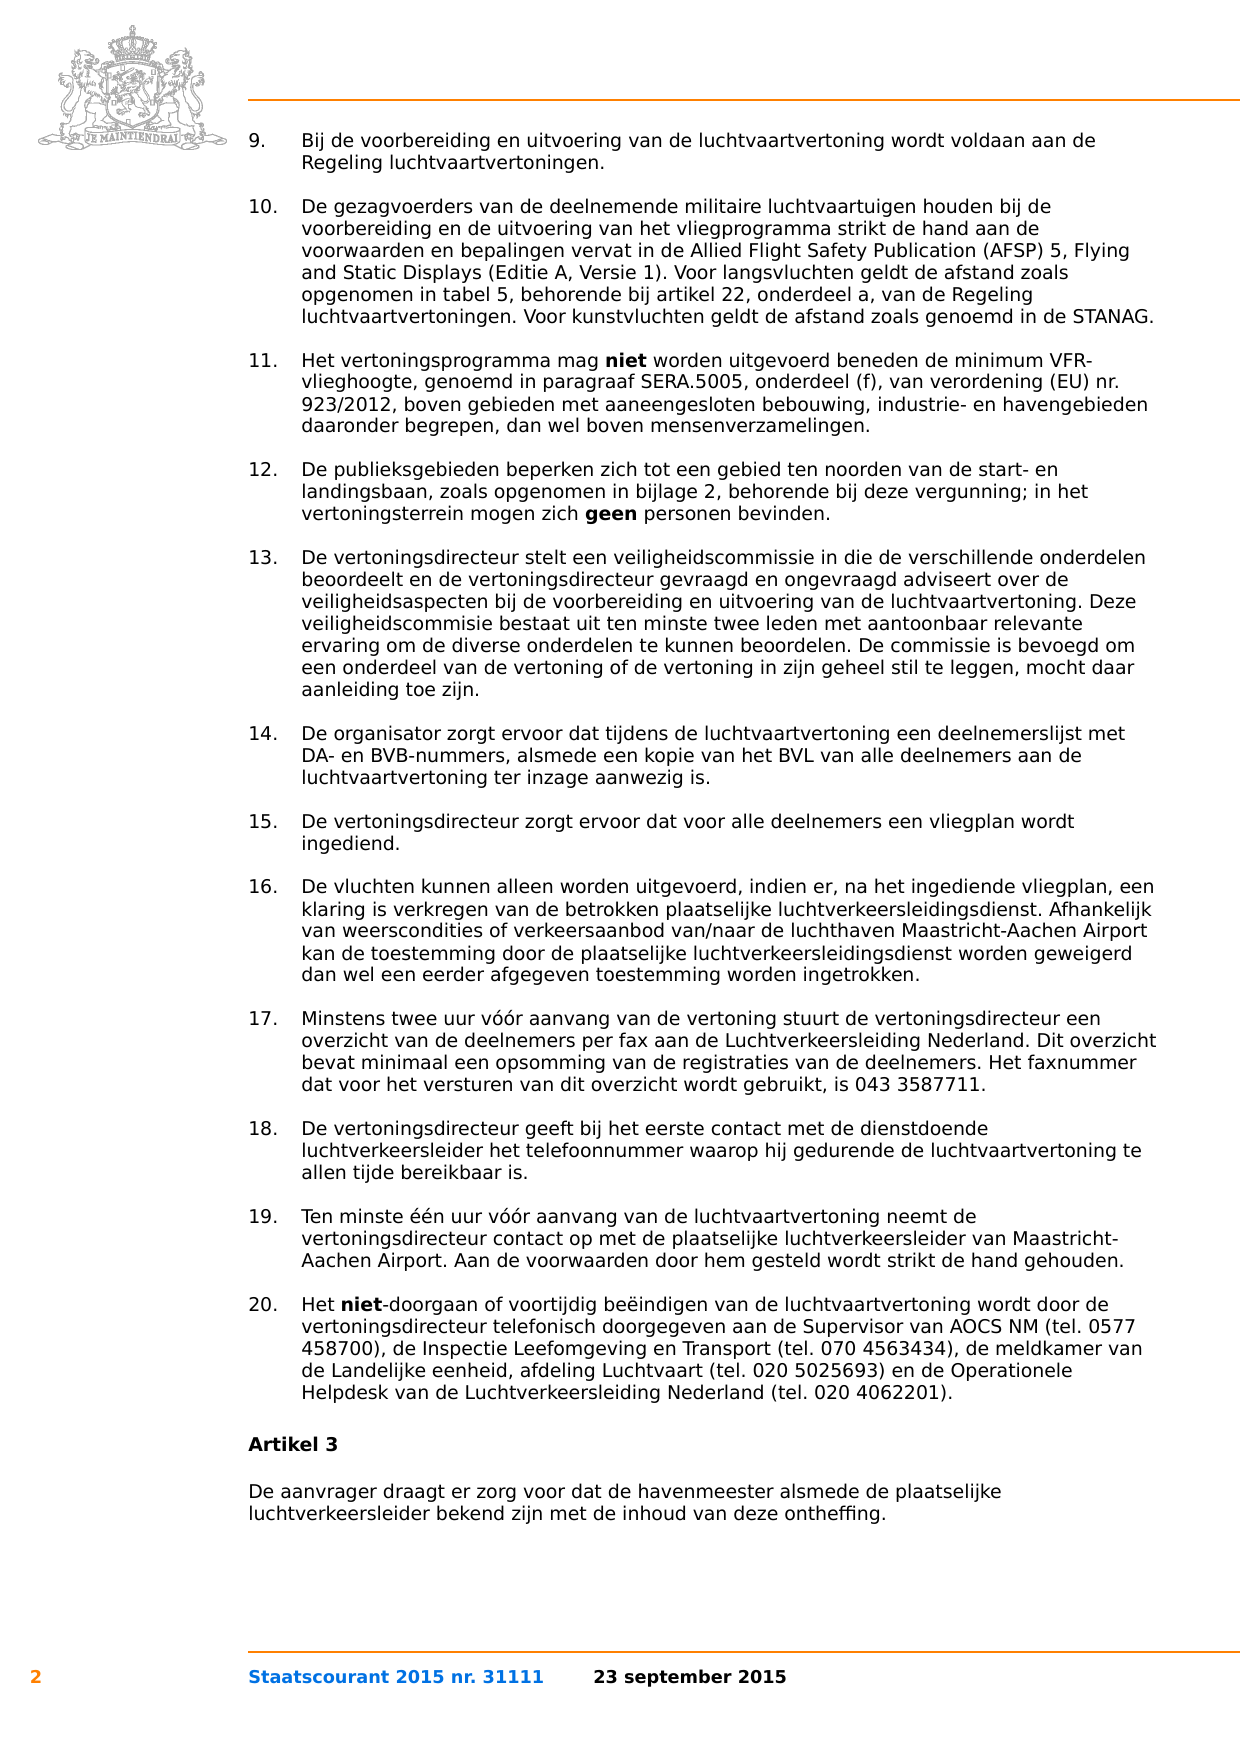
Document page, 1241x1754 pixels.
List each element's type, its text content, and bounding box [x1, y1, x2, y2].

text 9. Bij de voorbereiding en uitvoering van de luchtvaartvertoning wordt voldaan aan de Regeling luchtvaartvertoningen. [248, 130, 1163, 174]
text 16. De vluchten kunnen alleen worden uitgevoerd, indien er, na het ingediende vliegplan, een klaring is verkregen van de betrokken plaatselijke luchtverkeersleidingsdienst. Afhankelijk van weerscondities of verkeersaanbod van/naar de luchthaven Maastricht-Aachen Airport kan de toestemming door de plaatselijke luchtverkeersleidingsdienst worden geweigerd dan wel een eerder afgegeven toestemming worden ingetrokken. [248, 876, 1163, 986]
text 13. De vertoningsdirecteur stelt een veiligheidscommissie in die de verschillende onderdelen beoordeelt en de vertoningsdirecteur gevraagd en ongevraagd adviseert over de veiligheidsaspecten bij de voorbereiding en uitvoering van de luchtvaartvertoning. Deze veiligheidscommisie bestaat uit ten minste twee leden met aantoonbaar relevante ervaring om de diverse onderdelen te kunnen beoordelen. De commissie is bevoegd om een onderdeel van de vertoning of de vertoning in zijn geheel stil te leggen, mocht daar aanleiding toe zijn. [248, 547, 1163, 701]
text De aanvrager draagt er zorg voor dat de havenmeester alsmede de plaatselijke luchtverkeersleider bekend zijn met de inhoud van deze ontheffing. [248, 1481, 1163, 1524]
text 10. De gezagvoerders van de deelnemende militaire luchtvaartuigen houden bij de voorbereiding en de uitvoering van het vliegprogramma strikt de hand aan de voorwaarden en bepalingen vervat in de Allied Flight Safety Publication (AFSP) 5, Flying and Static Displays (Editie A, Versie 1). Voor langsvluchten geldt de afstand zoals opgenomen in tabel 5, behorende bij artikel 22, onderdeel a, van de Regeling luchtvaartvertoningen. Voor kunstvluchten geldt de afstand zoals genoemd in de STANAG. [248, 196, 1163, 328]
text 15. De vertoningsdirecteur zorgt ervoor dat voor alle deelnemers een vliegplan wordt ingediend. [248, 811, 1163, 854]
picture [38, 25, 227, 150]
text 12. De publieksgebieden beperken zich tot een gebied ten noorden van de start- en landingsbaan, zoals opgenomen in bijlage 2, behorende bij deze vergunning; in het vertoningsterrein mogen zich geen personen bevinden. [248, 459, 1163, 525]
text 17. Minstens twee uur vóór aanvang van de vertoning stuurt de vertoningsdirecteur een overzicht van de deelnemers per fax aan de Luchtverkeersleiding Nederland. Dit overzicht bevat minimaal een opsomming van de registraties van de deelnemers. Het faxnummer dat voor het versturen van dit overzicht wordt gebruikt, is 043 3587711. [248, 1008, 1163, 1096]
subtitle Artikel 3 [248, 1433, 1163, 1456]
text 14. De organisator zorgt ervoor dat tijdens de luchtvaartvertoning een deelnemerslijst met DA- en BVB-nummers, alsmede een kopie van het BVL van alle deelnemers aan de luchtvaartvertoning ter inzage aanwezig is. [248, 723, 1163, 789]
text 19. Ten minste één uur vóór aanvang van de luchtvaartvertoning neemt de vertoningsdirecteur contact op met de plaatselijke luchtverkeersleider van Maastricht-Aachen Airport. Aan de voorwaarden door hem gesteld wordt strikt de hand gehouden. [248, 1206, 1163, 1272]
text 18. De vertoningsdirecteur geeft bij het eerste contact met de dienstdoende luchtverkeersleider het telefoonnummer waarop hij gedurende de luchtvaartvertoning te allen tijde bereikbaar is. [248, 1118, 1163, 1184]
text 11. Het vertoningsprogramma mag niet worden uitgevoerd beneden de minimum VFR-vlieghoogte, genoemd in paragraaf SERA.5005, onderdeel (f), van verordening (EU) nr. 923/2012, boven gebieden met aaneengesloten bebouwing, industrie- en havengebieden daaronder begrepen, dan wel boven mensenverzamelingen. [248, 349, 1163, 437]
text 20. Het niet-doorgaan of voortijdig beëindigen van de luchtvaartvertoning wordt door de vertoningsdirecteur telefonisch doorgegeven aan de Supervisor van AOCS NM (tel. 0577 458700), de Inspectie Leefomgeving en Transport (tel. 070 4563434), de meldkamer van de Landelijke eenheid, afdeling Luchtvaart (tel. 020 5025693) en de Operationele Helpdesk van de Luchtverkeersleiding Nederland (tel. 020 4062201). [248, 1294, 1163, 1403]
